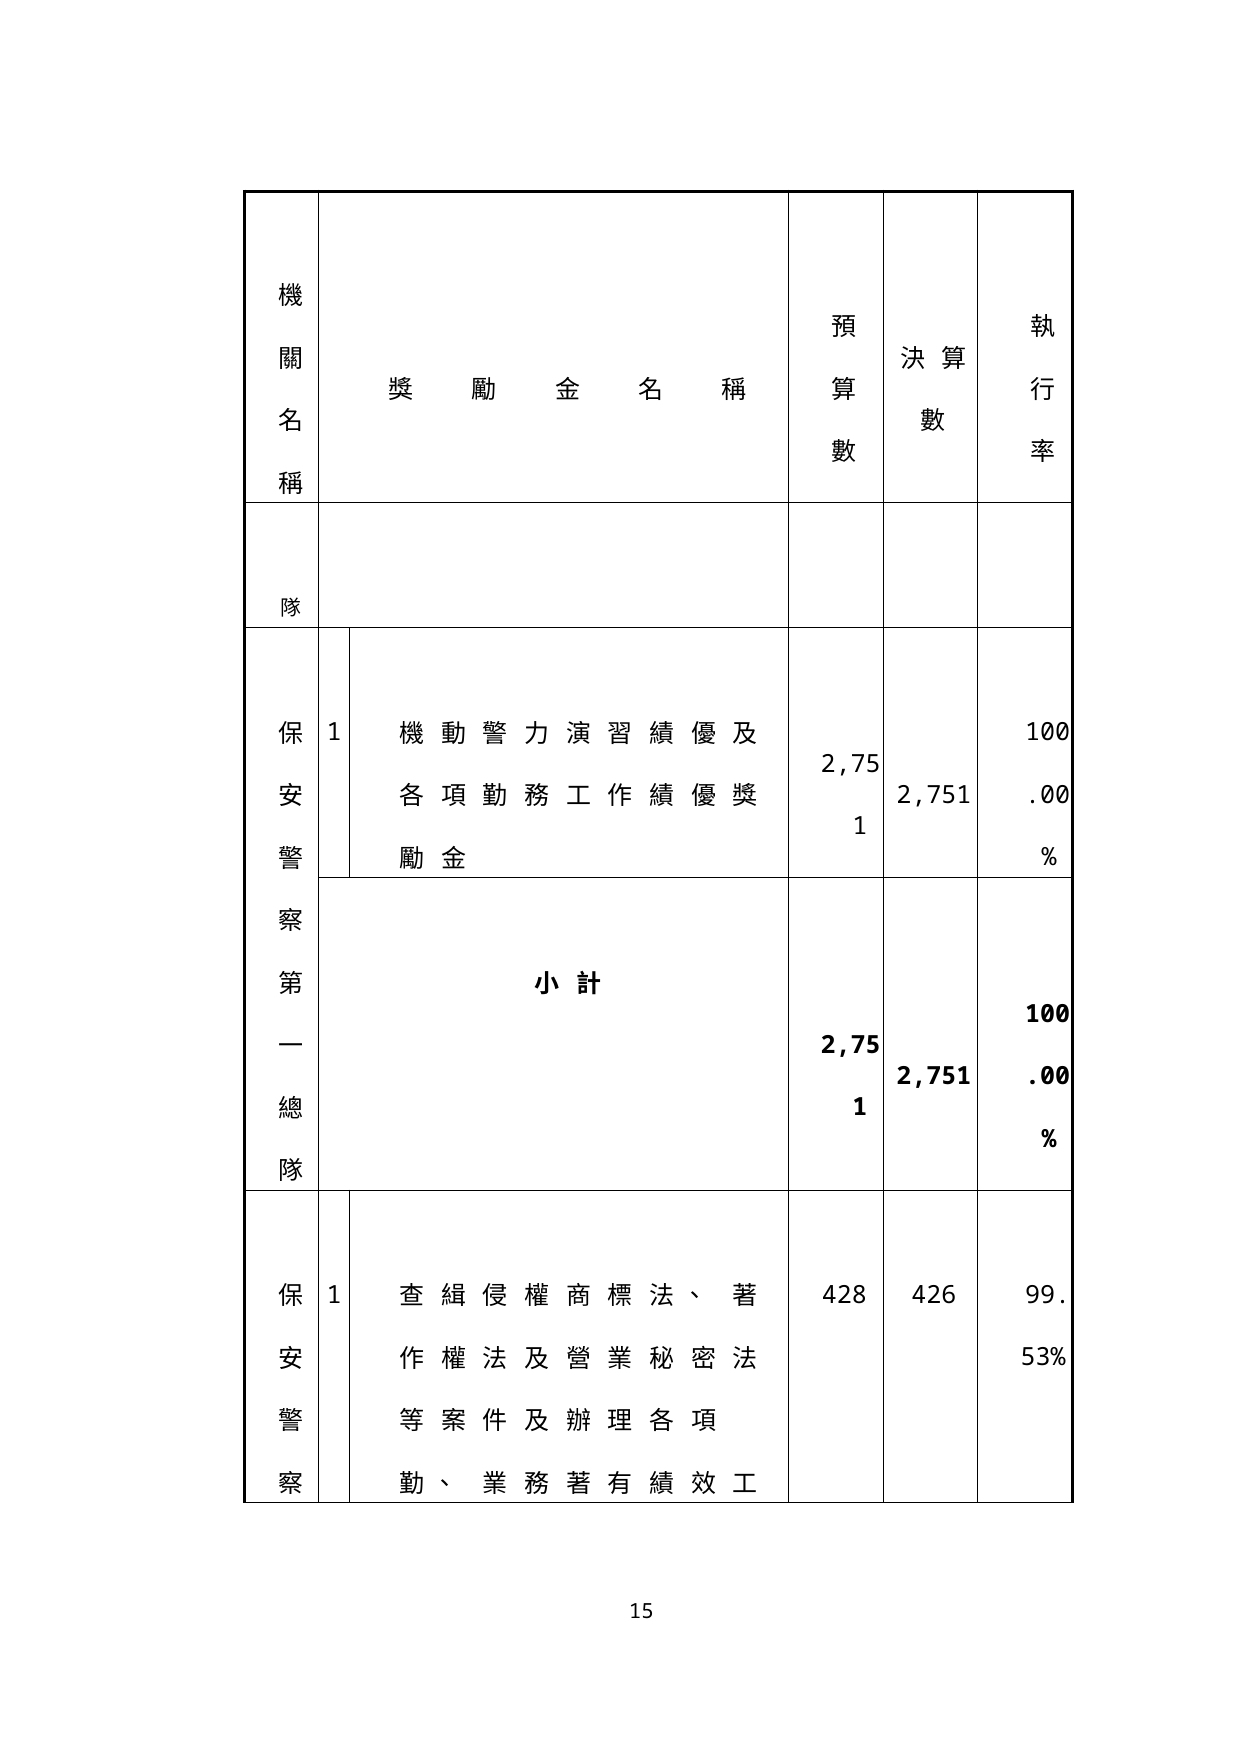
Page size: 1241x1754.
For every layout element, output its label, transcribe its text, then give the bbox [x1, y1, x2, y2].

table_cell 保安警察第一總隊 [246, 628, 318, 1189]
table_cell 1 [319, 628, 349, 877]
table_cell 小計 [319, 878, 788, 1189]
table_cell [884, 503, 977, 627]
table_header 執行率 [978, 193, 1071, 502]
table_cell 2,751 [789, 878, 883, 1189]
table_header 預算數 [789, 193, 883, 502]
table_cell [789, 503, 883, 627]
table_cell 機動警力演習績優及各項勤務工作績優獎勵金 [350, 628, 788, 877]
table_cell 2,751 [884, 628, 977, 877]
table_cell 2,751 [789, 628, 883, 877]
table_cell 1 [319, 1191, 349, 1502]
table_cell 426 [884, 1191, 977, 1502]
table_cell 428 [789, 1191, 883, 1502]
table_cell 隊 [246, 503, 318, 627]
table_cell 100.00% [978, 628, 1071, 877]
table_header 決算數 [884, 193, 977, 502]
table_header 獎 勵 金 名 稱 [319, 193, 788, 502]
table_cell [319, 503, 788, 627]
table_cell 2,751 [884, 878, 977, 1189]
table_cell 100.00% [978, 878, 1071, 1189]
table_header 機關 名稱 [246, 193, 318, 502]
table_cell 99.53% [978, 1191, 1071, 1502]
table_cell 保安警察 [246, 1191, 318, 1502]
table_cell [978, 503, 1071, 627]
table_cell 查緝侵權商標法、著作權法及營業秘密法等案件及辦理各項勤、業務著有績效工 [350, 1191, 788, 1502]
